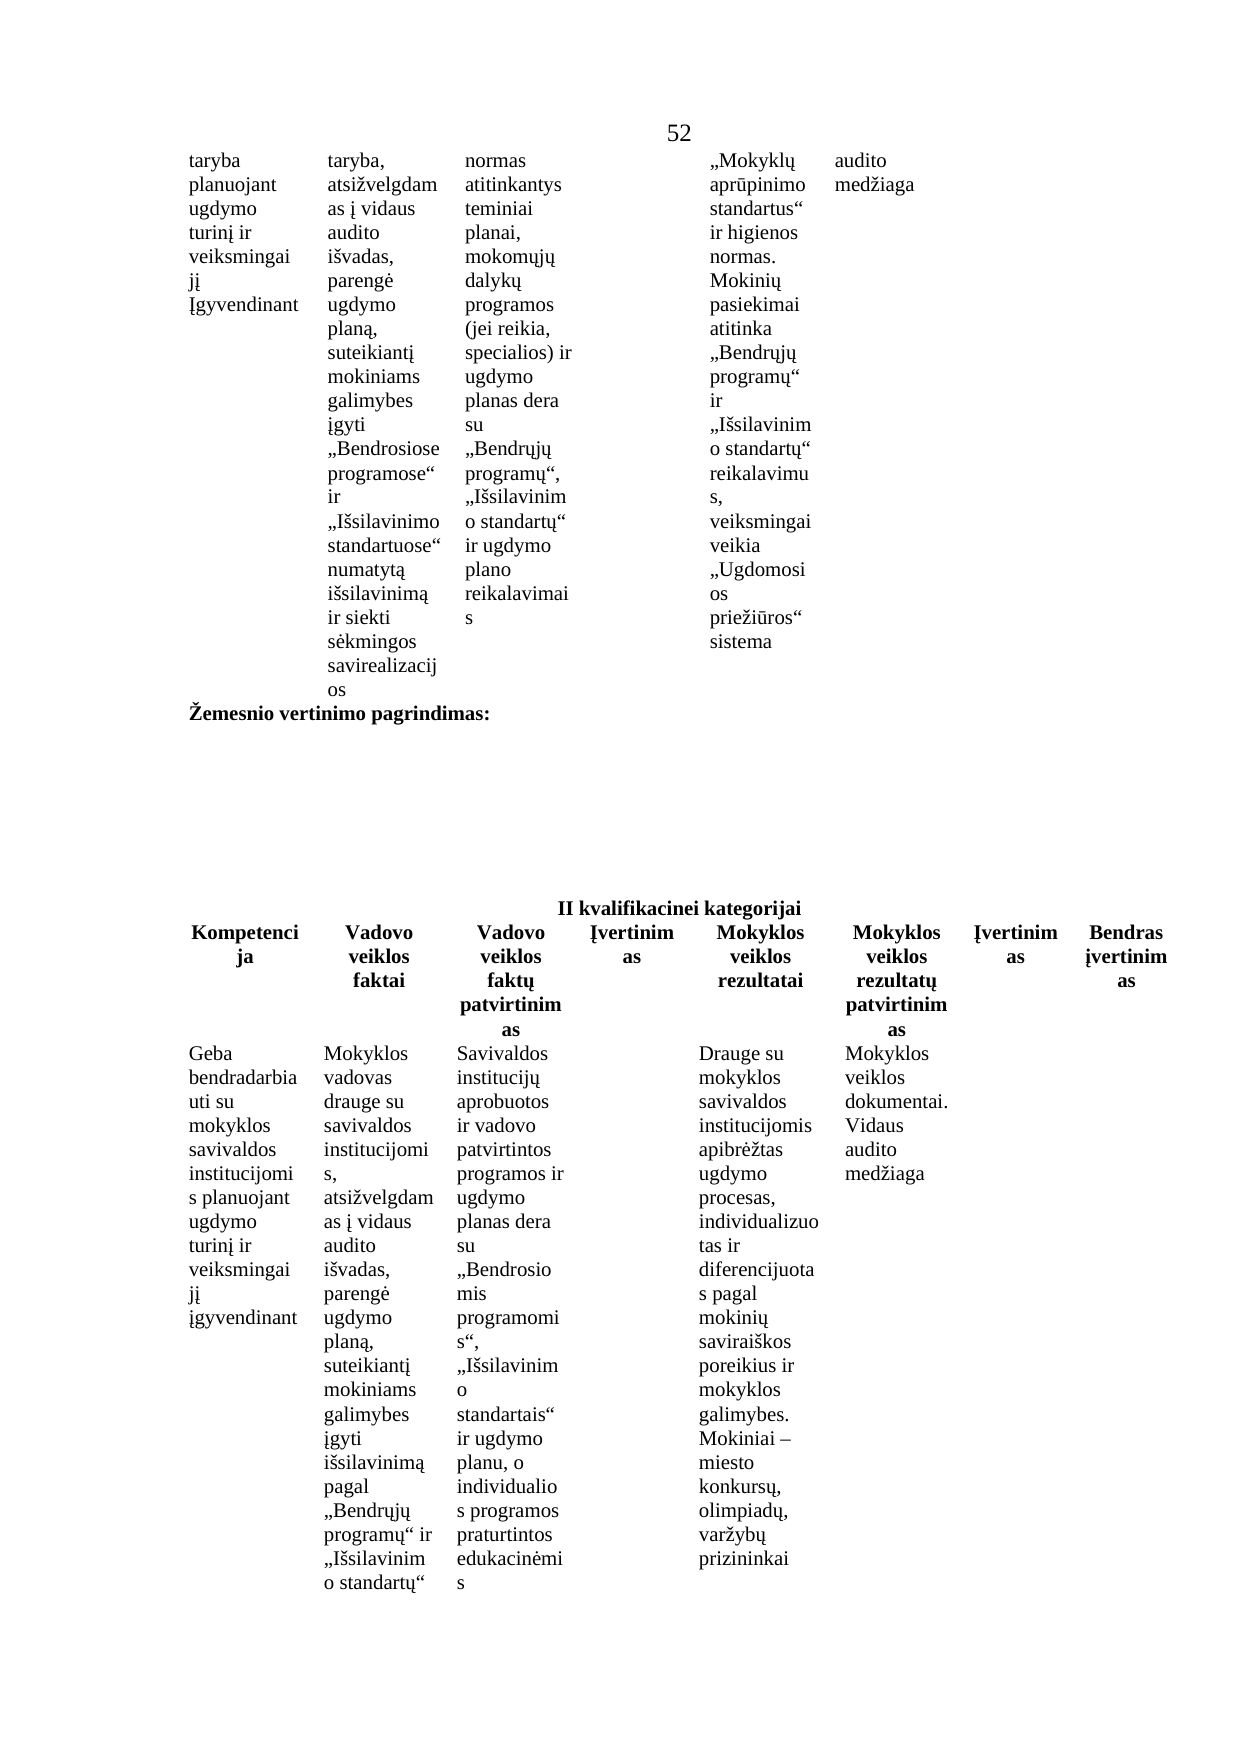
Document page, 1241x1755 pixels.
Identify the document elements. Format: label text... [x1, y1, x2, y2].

table_cell Kompetencija [177, 920, 312, 1041]
table_cell Drauge su mokyklos savivaldos institucijomis apibrėžtas ugdymo procesas, individualizuotas ir diferencijuotas pagal mokinių saviraiškos poreikius ir mokyklos galimybes. Mokiniai – miesto konkursų, olimpiadų, varžybų prizininkai [688, 1041, 833, 1594]
table_cell [954, 148, 1068, 701]
table_cell Bendras įvertinimas [1071, 920, 1181, 1041]
table_cell Mokyklos vadovas drauge su savivaldos institucijomis, atsižvelgdamas į vidaus audito išvadas, parengė ugdymo planą, suteikiantį mokiniams galimybes įgyti išsilavinimą pagal „Bendrųjų programų“ ir „Išsilavinimo standartų“ [313, 1041, 445, 1594]
table_cell [960, 1041, 1071, 1594]
table_cell „Mokyklų aprūpinimo standartus“ ir higienos normas. Mokinių pasiekimai atitinka „Bendrųjų programų“ ir „Išsilavinimo standartų“ reikalavimus, veiksmingai veikia „Ugdomosios priežiūros“ sistema [698, 148, 823, 701]
table_cell taryba, atsižvelgdamas į vidaus audito išvadas, parengė ugdymo planą, suteikiantį mokiniams galimybes įgyti „Bendrosiose programose“ ir „Išsilavinimo standartuose“ numatytą išsilavinimą ir siekti sėkmingos savirealizacijos [316, 148, 453, 701]
table_cell Vadovo veiklos faktų patvirtinimas [445, 920, 576, 1041]
table_cell Mokyklos veiklos rezultatai [688, 920, 833, 1041]
table_cell normas atitinkantys teminiai planai, mokomųjų dalykų programos (jei reikia, specialios) ir ugdymo planas dera su „Bendrųjų programų“, „Išsilavinimo standartų“ ir ugdymo plano reikalavimais [454, 148, 583, 701]
table_cell [1071, 1041, 1181, 1594]
table_cell Geba bendradarbiauti su mokyklos savivaldos institucijomis planuojant ugdymo turinį ir veiksmingai jį įgyvendinant [177, 1041, 312, 1594]
table_cell [576, 1041, 687, 1594]
table_cell [584, 148, 698, 701]
table_cell [1068, 148, 1181, 701]
table_cell audito medžiaga [823, 148, 953, 701]
table_cell Savivaldos institucijų aprobuotos ir vadovo patvirtintos programos ir ugdymo planas dera su „Bendrosiomis programomis“, „Išsilavinimo standartais“ ir ugdymo planu, o individualios programos praturtintos edukacinėmis [445, 1041, 576, 1594]
table_cell taryba planuojant ugdymo turinį ir veiksmingai jį Įgyvendinant [177, 148, 316, 701]
table_header II kvalifikacinei kategorijai [177, 896, 1181, 920]
table_cell Mokyklos veiklos rezultatų patvirtinimas [834, 920, 960, 1041]
table_cell Įvertinimas [960, 920, 1071, 1041]
table_cell Žemesnio vertinimo pagrindimas: [177, 701, 1181, 867]
table_cell Įvertinimas [576, 920, 687, 1041]
table_cell Vadovo veiklos faktai [313, 920, 445, 1041]
table_cell Mokyklos veiklos dokumentai. Vidaus audito medžiaga [834, 1041, 960, 1594]
